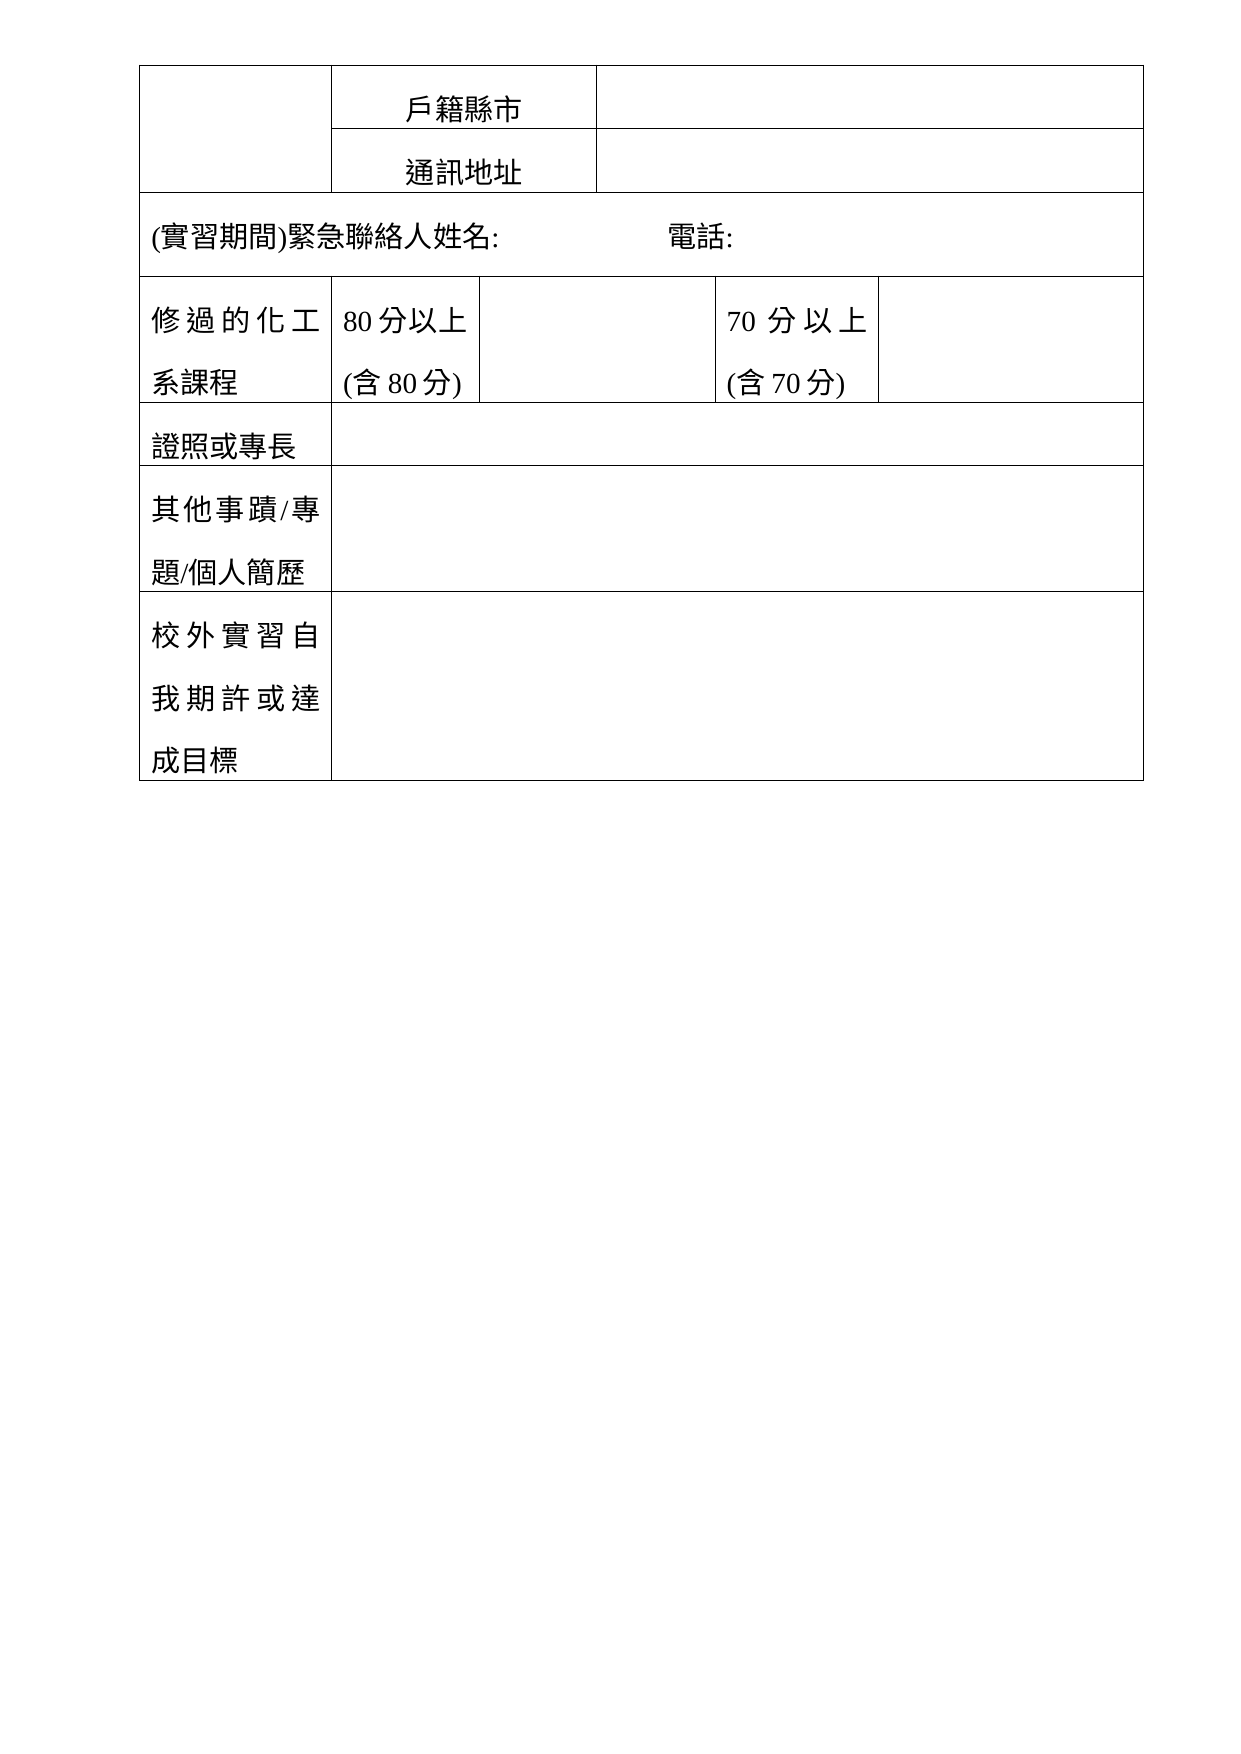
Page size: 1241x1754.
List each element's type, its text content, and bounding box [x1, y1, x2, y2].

table_cell 證照或專長 [140, 403, 331, 465]
table_cell 80分以上(含80分) [332, 277, 479, 402]
table_cell [332, 466, 1143, 591]
table_cell [597, 66, 1143, 128]
table_cell [332, 592, 1143, 780]
table_cell [597, 129, 1143, 192]
table_cell 70分以上(含70分) [716, 277, 878, 402]
table_cell [140, 66, 331, 192]
table_cell 修過的化工系課程 [140, 277, 331, 402]
table_cell 校外實習自我期許或達成目標 [140, 592, 331, 780]
table_cell 其他事蹟/專題/個人簡歷 [140, 466, 331, 591]
table_cell [879, 277, 1143, 402]
table_cell [332, 403, 1143, 465]
table_cell 戶籍縣市 [332, 66, 596, 128]
table_cell 通訊地址 [332, 129, 596, 192]
table_cell [480, 277, 715, 402]
table_cell (實習期間)緊急聯絡人姓名: 電話: [140, 193, 1143, 276]
